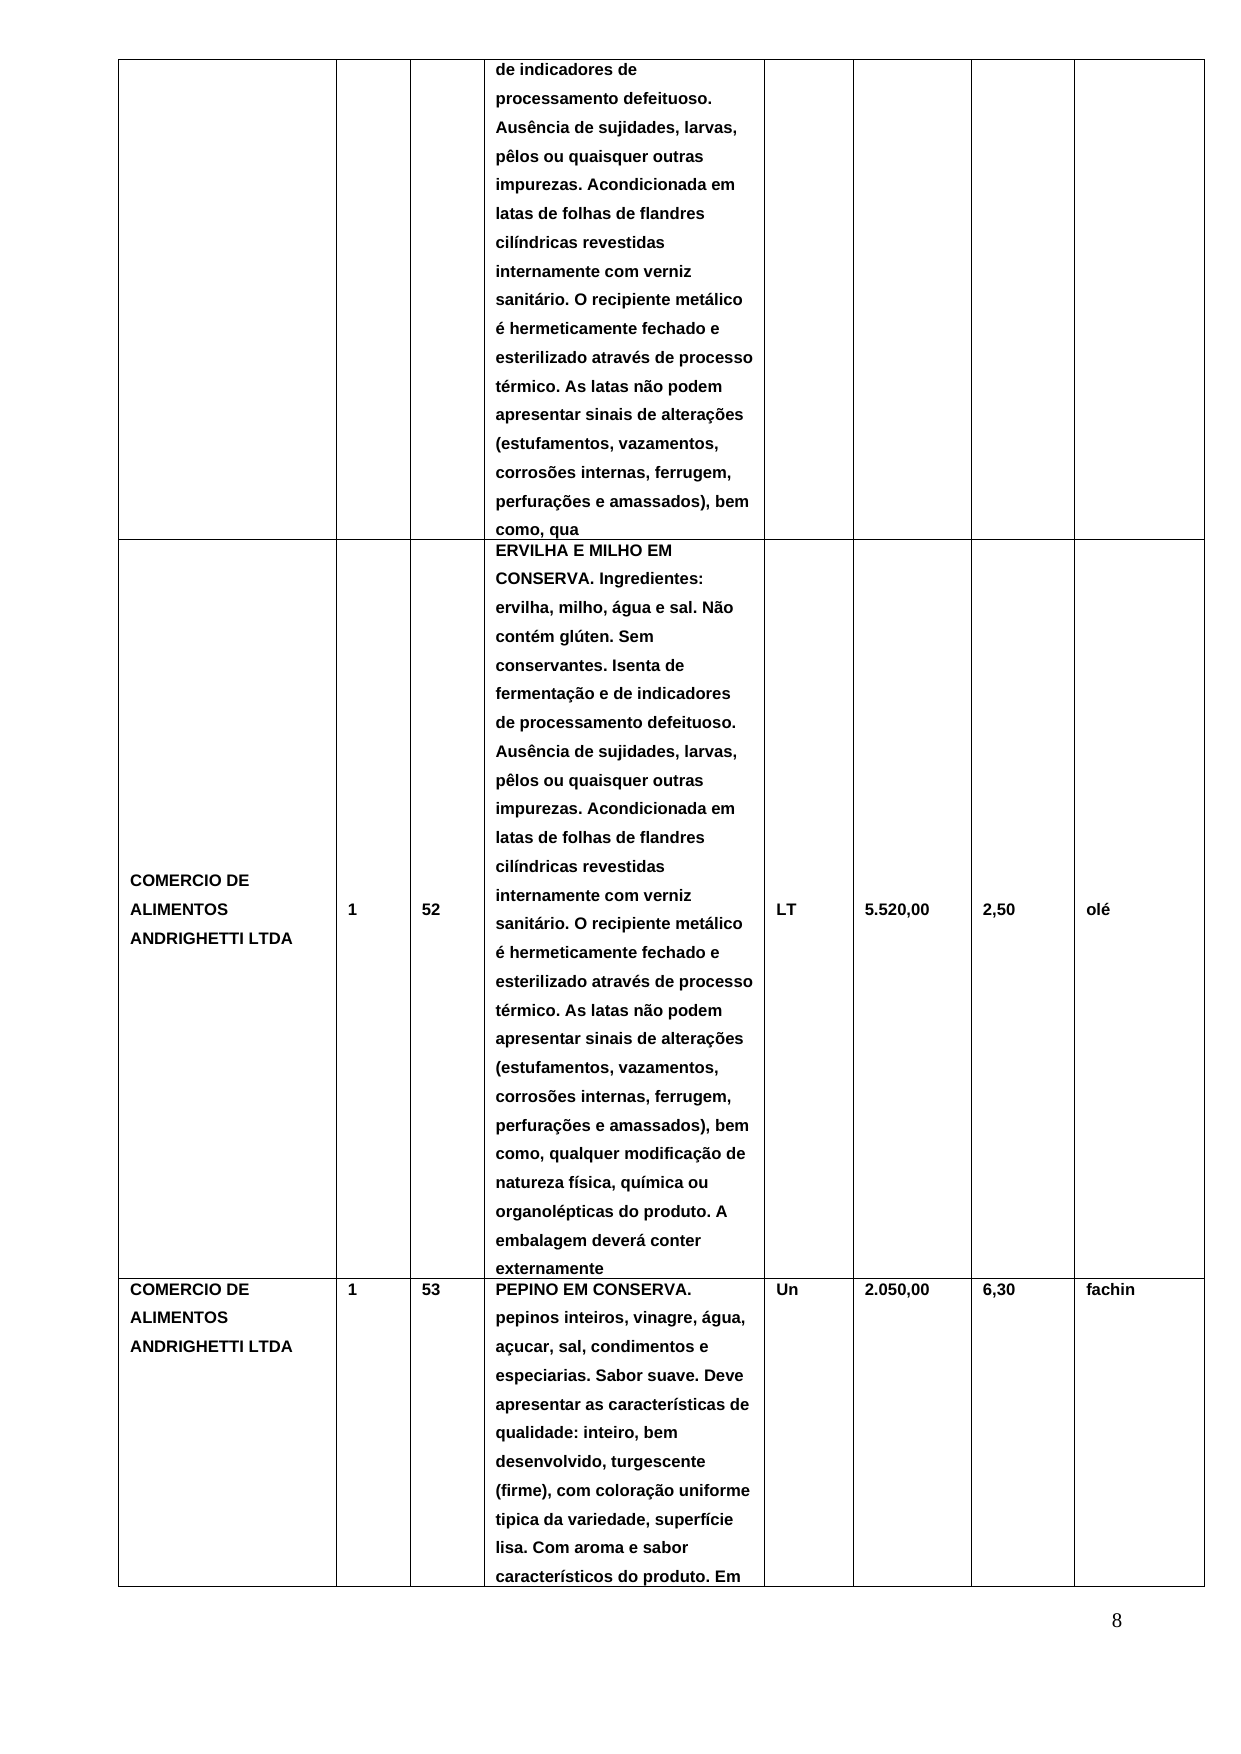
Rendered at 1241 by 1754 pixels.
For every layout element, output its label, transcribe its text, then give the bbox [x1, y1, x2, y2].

table_cell [119, 60, 336, 539]
table_cell [854, 60, 971, 539]
table_cell 6,30 [972, 1279, 1074, 1586]
table_cell 53 [411, 1279, 484, 1586]
table_cell Un [765, 1279, 853, 1586]
table_cell 2.050,00 [854, 1279, 971, 1586]
table_cell [1075, 60, 1204, 539]
table_cell COMERCIO DE ALIMENTOS ANDRIGHETTI LTDA [119, 540, 336, 1278]
table_cell de indicadores de processamento defeituoso. Ausência de sujidades, larvas, pêlos ou quaisquer outras impurezas. Acondicionada em latas de folhas de flandres cilíndricas revestidas internamente com verniz sanitário. O recipiente metálico é hermeticamente fechado e esterilizado através de processo térmico. As latas não podem apresentar sinais de alterações (estufamentos, vazamentos, corrosões internas, ferrugem, perfurações e amassados), bem como, qua [485, 60, 764, 539]
table_cell fachin [1075, 1279, 1204, 1586]
table_cell [411, 60, 484, 539]
table_cell 52 [411, 540, 484, 1278]
table_cell 1 [337, 540, 410, 1278]
table_cell PEPINO EM CONSERVA. pepinos inteiros, vinagre, água, açucar, sal, condimentos e especiarias. Sabor suave. Deve apresentar as características de qualidade: inteiro, bem desenvolvido, turgescente (firme), com coloração uniforme tipica da variedade, superfície lisa. Com aroma e sabor característicos do produto. Em [485, 1279, 764, 1586]
table_cell 1 [337, 1279, 410, 1586]
table_cell LT [765, 540, 853, 1278]
table_cell [337, 60, 410, 539]
table_cell 5.520,00 [854, 540, 971, 1278]
table_cell COMERCIO DE ALIMENTOS ANDRIGHETTI LTDA [119, 1279, 336, 1586]
table_cell [765, 60, 853, 539]
table_cell 2,50 [972, 540, 1074, 1278]
table_cell olé [1075, 540, 1204, 1278]
table_cell ERVILHA E MILHO EM CONSERVA. Ingredientes: ervilha, milho, água e sal. Não contém glúten. Sem conservantes. Isenta de fermentação e de indicadores de processamento defeituoso. Ausência de sujidades, larvas, pêlos ou quaisquer outras impurezas. Acondicionada em latas de folhas de flandres cilíndricas revestidas internamente com verniz sanitário. O recipiente metálico é hermeticamente fechado e esterilizado através de processo térmico. As latas não podem apresentar sinais de alterações (estufamentos, vazamentos, corrosões internas, ferrugem, perfurações e amassados), bem como, qualquer modificação de natureza física, química ou organolépticas do produto. A embalagem deverá conter externamente [485, 540, 764, 1278]
table_cell [972, 60, 1074, 539]
